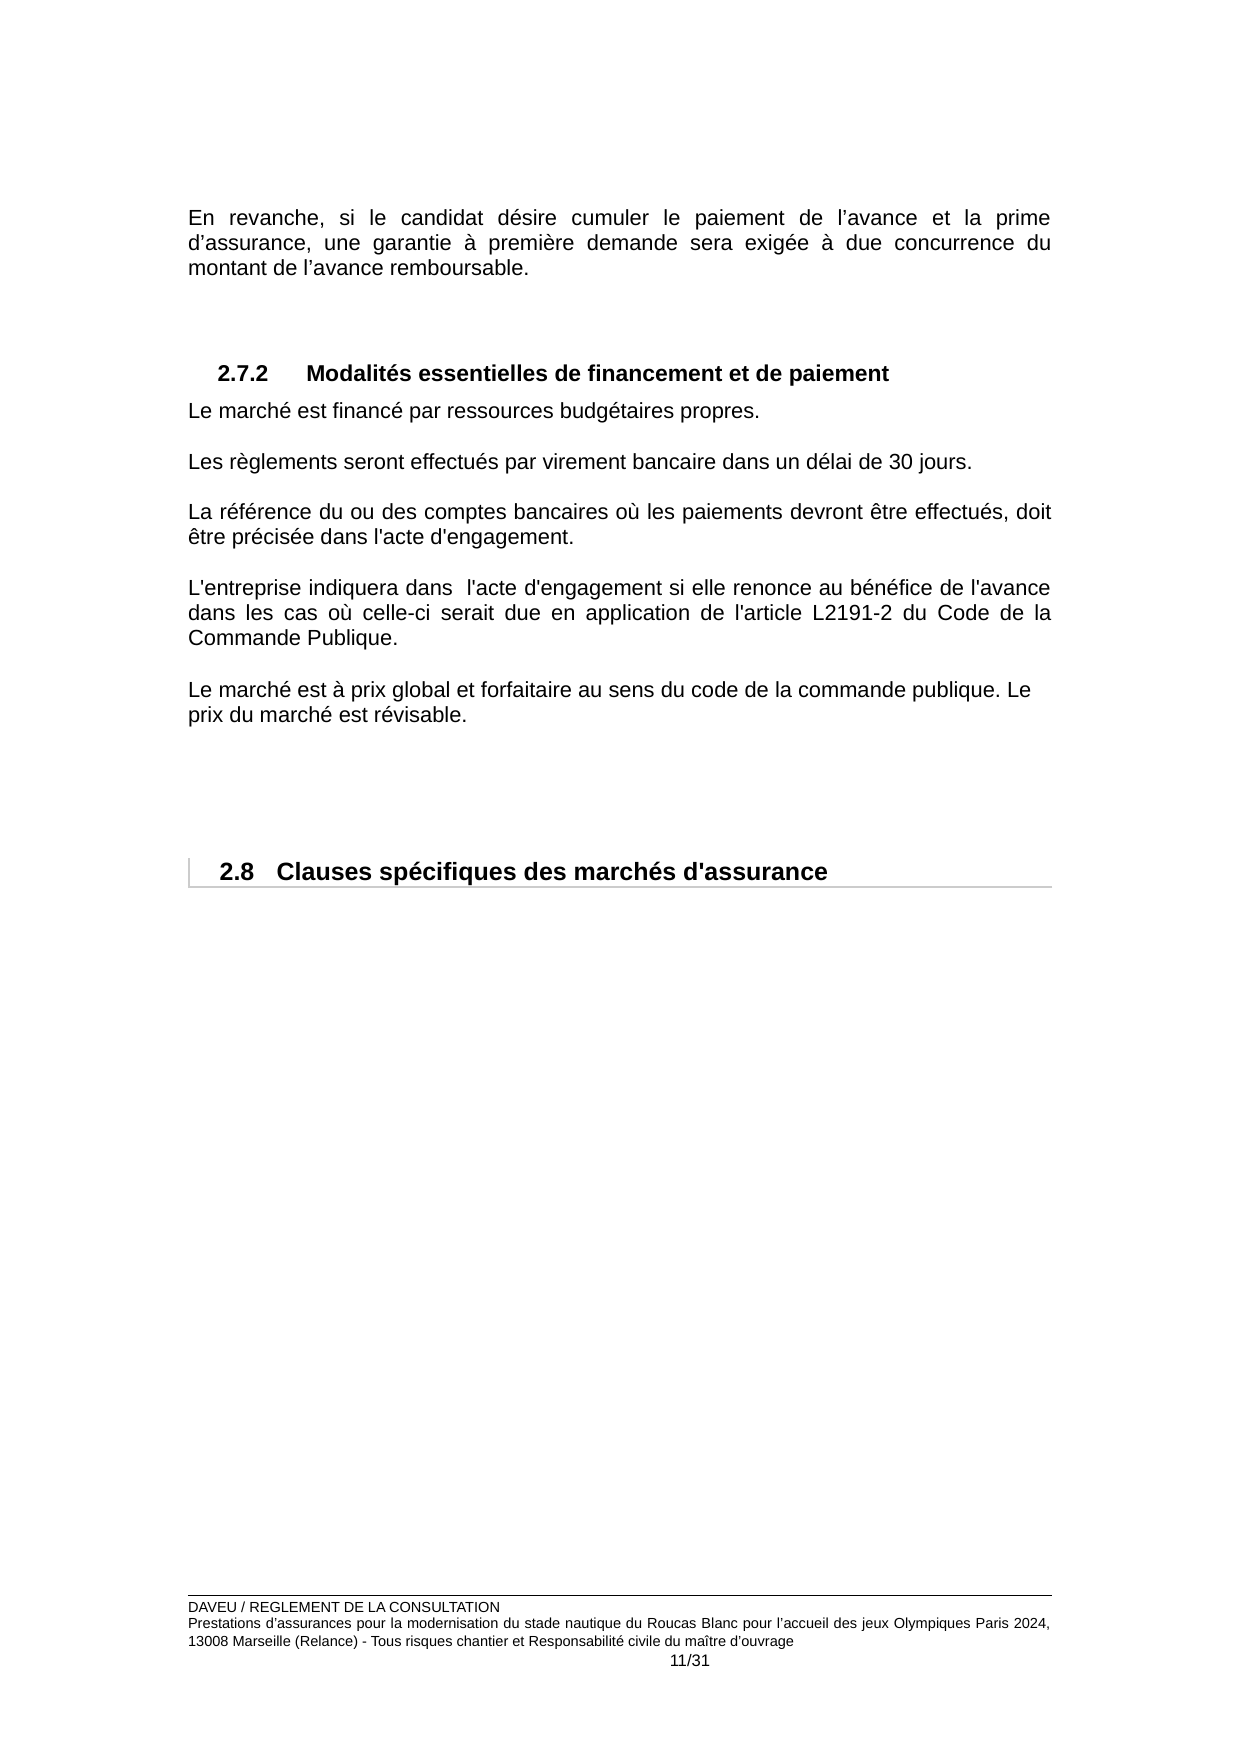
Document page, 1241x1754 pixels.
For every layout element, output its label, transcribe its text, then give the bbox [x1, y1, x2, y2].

subtitle Modalités essentielles de financement et de paiement [188, 360, 1052, 386]
text Le marché est à prix global et forfaitaire au sens du code de la commande publique. Le prix du marché est révisable. [188, 677, 1052, 727]
text La référence du ou des comptes bancaires où les paiements devront être effectués, doit être précisée dans l'acte d'engagement. [188, 499, 1052, 549]
text L'entreprise indiquera dans l'acte d'engagement si elle renonce au bénéfice de l'avance dans les cas où celle-ci serait due en application de l'article L2191-2 du Code de la Commande Publique. [188, 575, 1052, 650]
subtitle Clauses spécifiques des marchés d'assurance [188, 857, 1052, 886]
text Le marché est financé par ressources budgétaires propres. [188, 398, 1052, 423]
text Les règlements seront effectués par virement bancaire dans un délai de 30 jours. [188, 449, 1052, 474]
text En revanche, si le candidat désire cumuler le paiement de l’avance et la prime d’assurance, une garantie à première demande sera exigée à due concurrence du montant de l’avance remboursable. [188, 204, 1052, 280]
